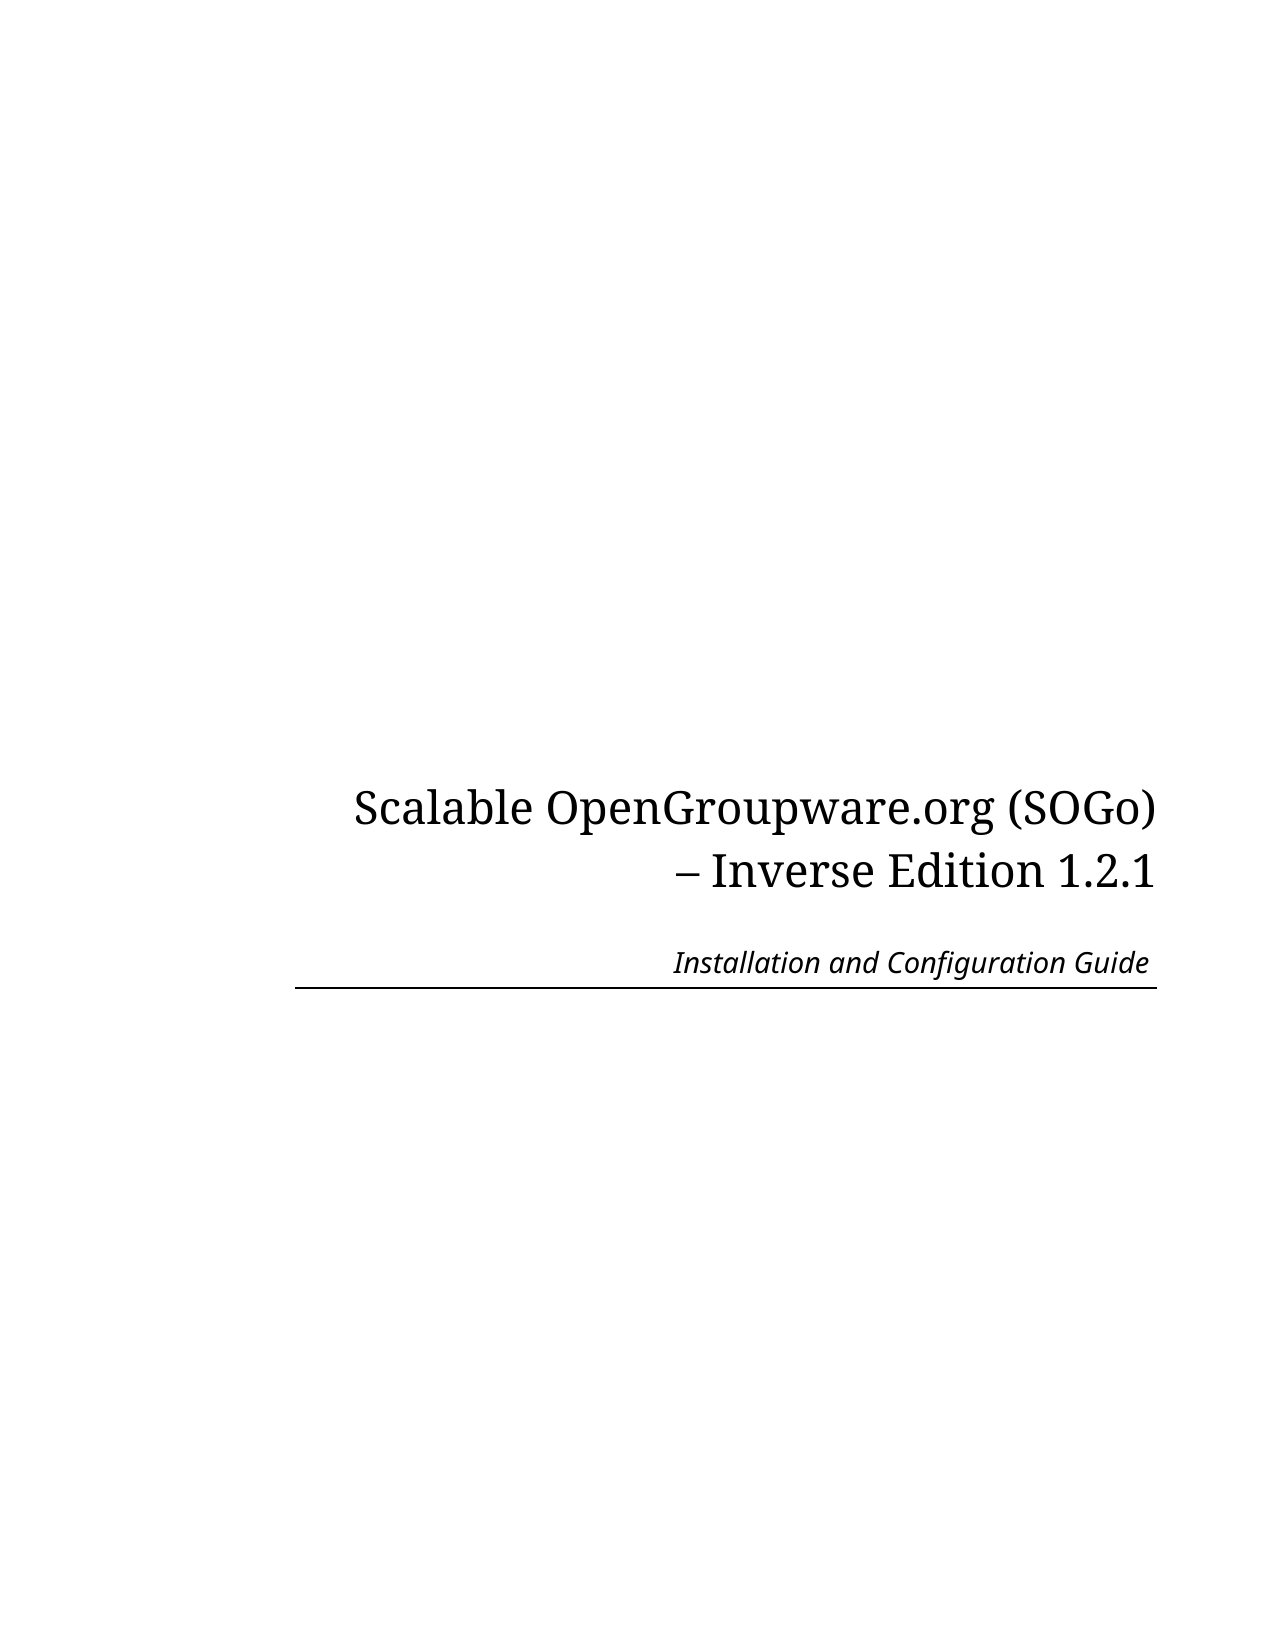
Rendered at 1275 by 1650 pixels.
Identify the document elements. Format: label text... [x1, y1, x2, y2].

title Scalable OpenGroupware.org (SOGo) – Inverse Edition 1.2.1 [295, 776, 1157, 901]
subtitle Installation and Configuration Guide [295, 938, 1157, 987]
